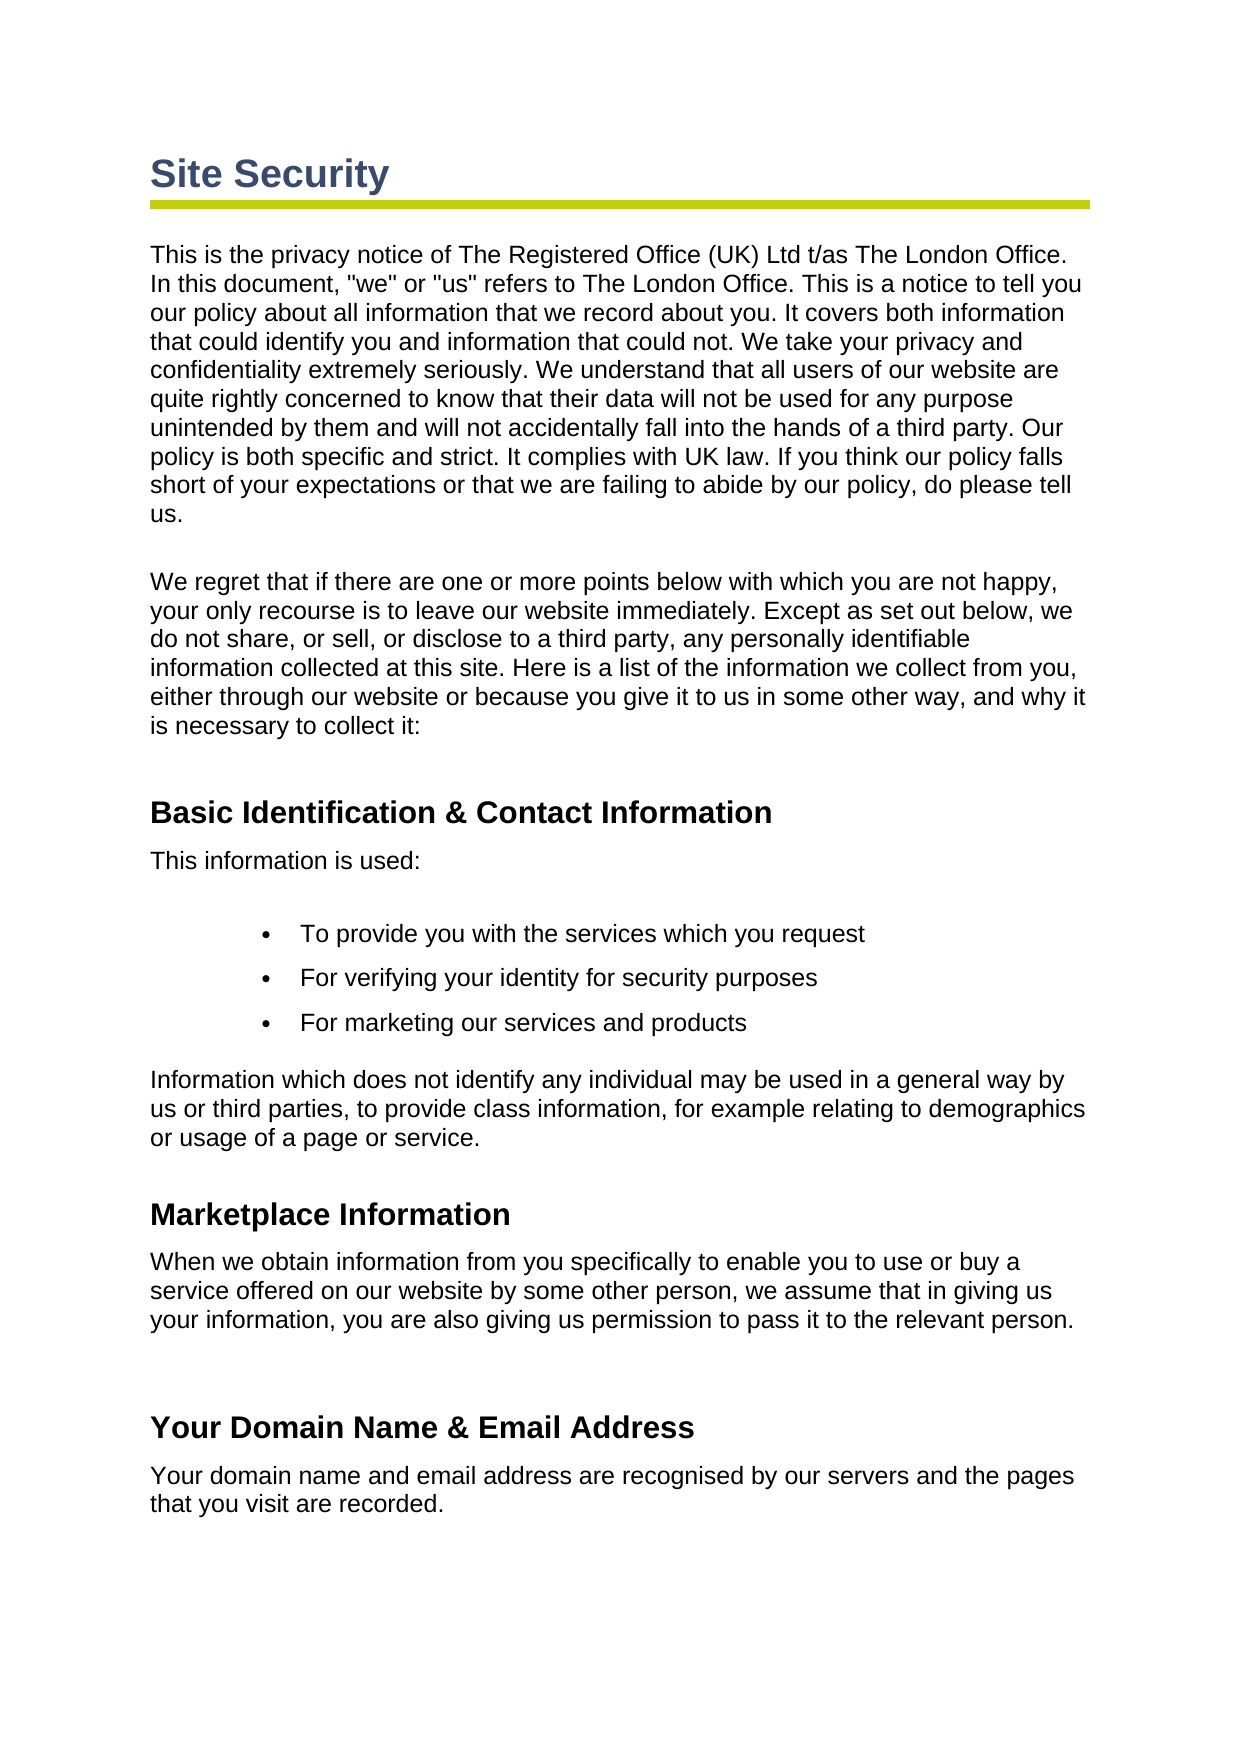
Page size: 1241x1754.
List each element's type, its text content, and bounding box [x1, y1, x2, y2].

list To provide you with the services which you request [262, 919, 1090, 948]
text When we obtain information from you specifically to enable you to use or buy a service offered on our website by some other person, we assume that in giving us your information, you are also giving us permission to pass it to the relevant person. [150, 1247, 1090, 1333]
list For verifying your identity for security purposes [262, 963, 1090, 992]
text Your Domain Name & Email Address [150, 1409, 1090, 1445]
text Basic Identification & Contact Information [150, 794, 1090, 830]
text This information is used: [150, 846, 1090, 903]
text Your domain name and email address are recognised by our servers and the pages that you visit are recorded. [150, 1461, 1090, 1518]
list For marketing our services and products [262, 1008, 1090, 1036]
text We regret that if there are one or more points below with which you are not happy, your only recourse is to leave our website immediately. Except as set out below, we do not share, or sell, or disclose to a third party, any personally identifiable information collected at this site. Here is a list of the information we collect from you, either through our website or because you give it to us in some other way, and why it is necessary to collect it: [150, 567, 1090, 739]
text Site Security [150, 150, 1090, 200]
text Information which does not identify any individual may be used in a general way by us or third parties, to provide class information, for example relating to demographics or usage of a page or service. [150, 1065, 1090, 1151]
text Marketplace Information [150, 1196, 1090, 1232]
text This is the privacy notice of The Registered Office (UK) Ltd t/as The London Office. In this document, "we" or "us" refers to The London Office. This is a notice to tell you our policy about all information that we record about you. It covers both information that could identify you and information that could not. We take your privacy and confidentiality extremely seriously. We understand that all users of our website are quite rightly concerned to know that their data will not be used for any purpose unintended by them and will not accidentally fall into the hands of a third party. Our policy is both specific and strict. It complies with UK law. If you think our policy falls short of your expectations or that we are failing to abide by our policy, do please tell us. [150, 240, 1090, 528]
